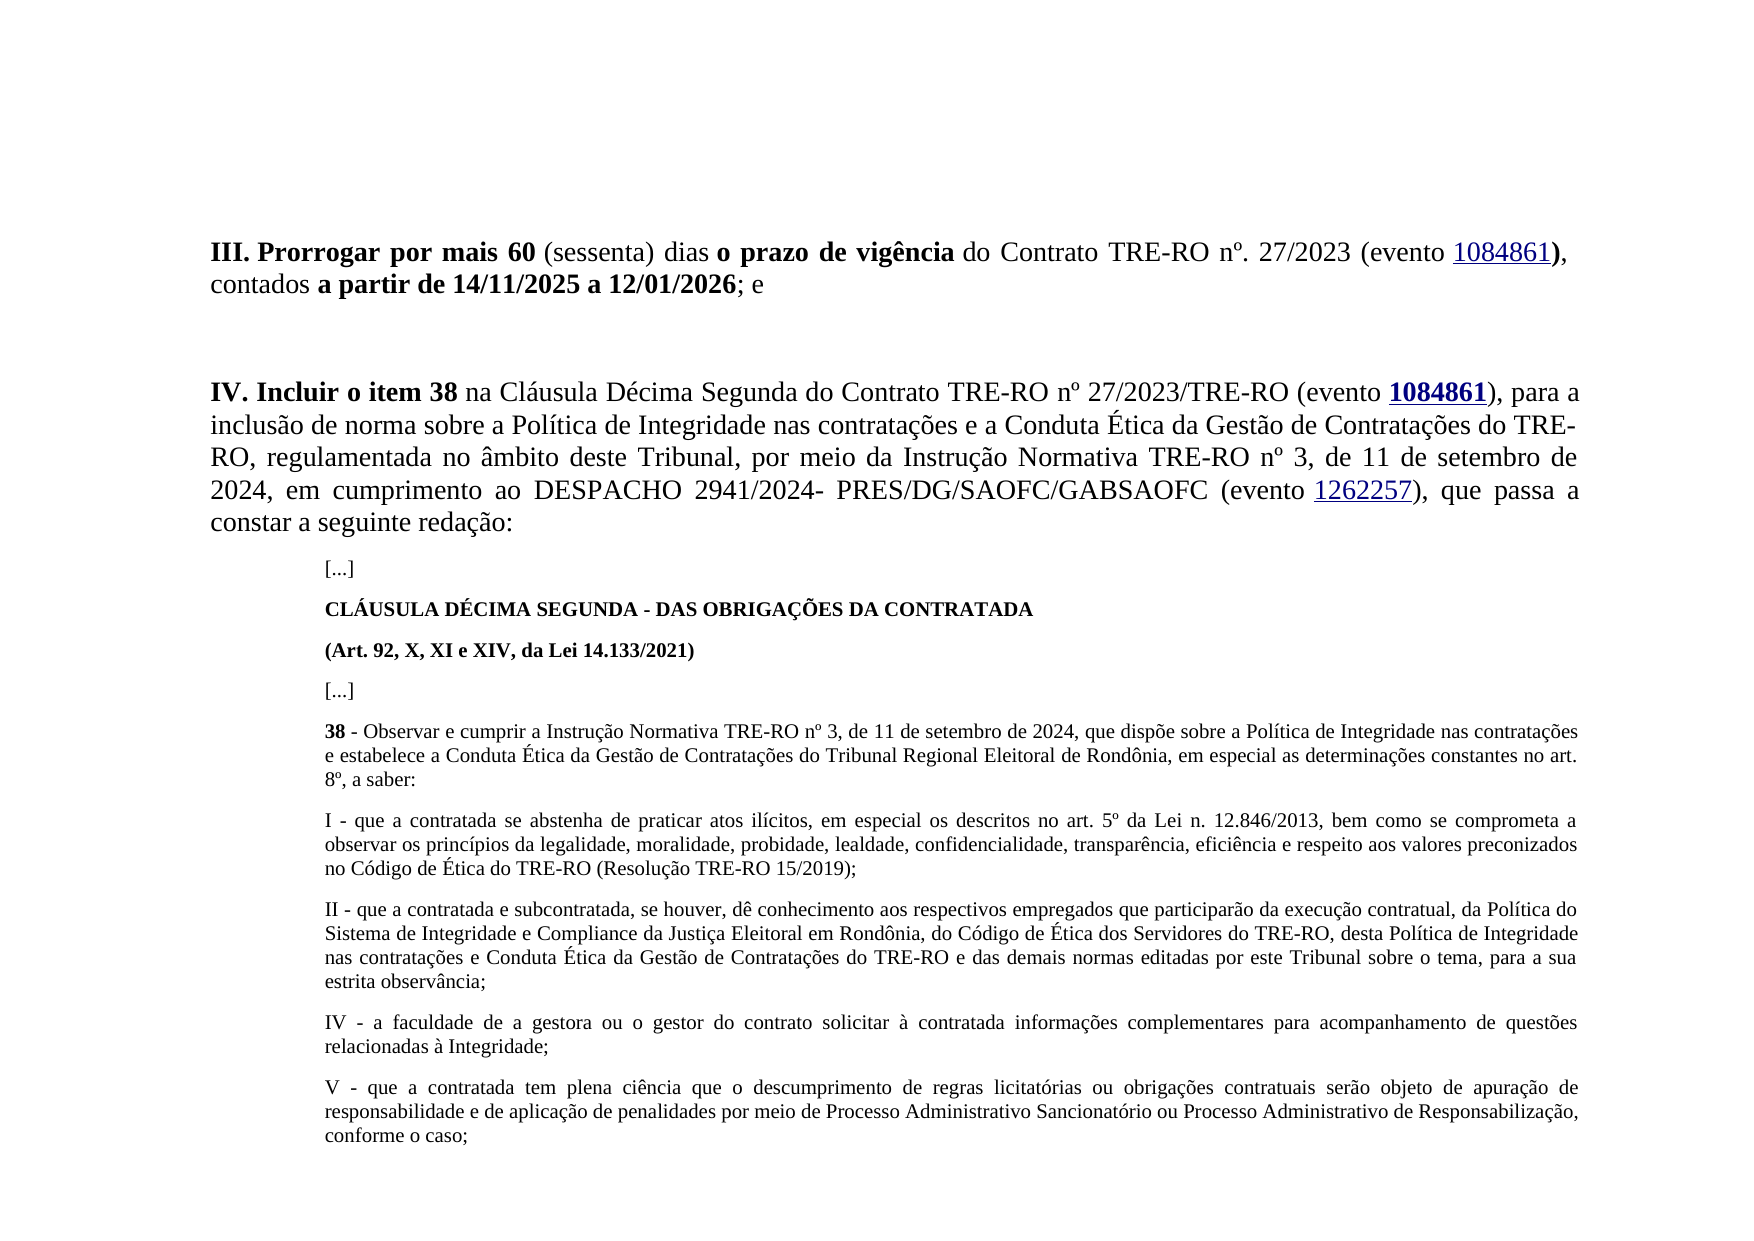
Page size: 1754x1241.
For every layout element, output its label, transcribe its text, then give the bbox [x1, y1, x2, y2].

text IV - a faculdade de a gestora ou o gestor do contrato solicitar à contratada informações complementares para acompanhamento de questões relacionadas à Integridade; [324, 1010, 1580, 1058]
text 38 - Observar e cumprir a Instrução Normativa TRE-RO nº 3, de 11 de setembro de 2024, que dispõe sobre a Política de Integridade nas contratações e estabelece a Conduta Ética da Gestão de Contratações do Tribunal Regional Eleitoral de Rondônia, em especial as determinações constantes no art. 8º, a saber: [324, 719, 1580, 791]
text [...] [324, 678, 1580, 702]
text II - que a contratada e subcontratada, se houver, dê conhecimento aos respectivos empregados que participarão da execução contratual, da Política do Sistema de Integridade e Compliance da Justiça Eleitoral em Rondônia, do Código de Ética dos Servidores do TRE-RO, desta Política de Integridade nas contratações e Conduta Ética da Gestão de Contratações do TRE-RO e das demais normas editadas por este Tribunal sobre o tema, para a sua estrita observância; [324, 897, 1580, 993]
text III. Prorrogar por mais 60 (sessenta) dias o prazo de vigência do Contrato TRE-RO nº. 27/2023 (evento 1084861), contados a partir de 14/11/2025 a 12/01/2026; e [210, 234, 1567, 299]
text IV. Incluir o item 38 na Cláusula Décima Segunda do Contrato TRE-RO nº 27/2023/TRE-RO (evento 1084861), para a inclusão de norma sobre a Política de Integridade nas contratações e a Conduta Ética da Gestão de Contratações do TRE-RO, regulamentada no âmbito deste Tribunal, por meio da Instrução Normativa TRE-RO nº 3, de 11 de setembro de 2024, em cumprimento ao DESPACHO 2941/2024- PRES/DG/SAOFC/GABSAOFC (evento 1262257), que passa a constar a seguinte redação: [210, 376, 1580, 537]
text I - que a contratada se abstenha de praticar atos ilícitos, em especial os descritos no art. 5º da Lei n. 12.846/2013, bem como se comprometa a observar os princípios da legalidade, moralidade, probidade, lealdade, confidencialidade, transparência, eficiência e respeito aos valores preconizados no Código de Ética do TRE-RO (Resolução TRE-RO 15/2019); [324, 808, 1580, 880]
text (Art. 92, X, XI e XIV, da Lei 14.133/2021) [324, 638, 1580, 662]
text [...] [324, 556, 1580, 580]
text V - que a contratada tem plena ciência que o descumprimento de regras licitatórias ou obrigações contratuais serão objeto de apuração de responsabilidade e de aplicação de penalidades por meio de Processo Administrativo Sancionatório ou Processo Administrativo de Responsabilização, conforme o caso; [324, 1074, 1580, 1147]
text CLÁUSULA DÉCIMA SEGUNDA - DAS OBRIGAÇÕES DA CONTRATADA [324, 597, 1580, 621]
